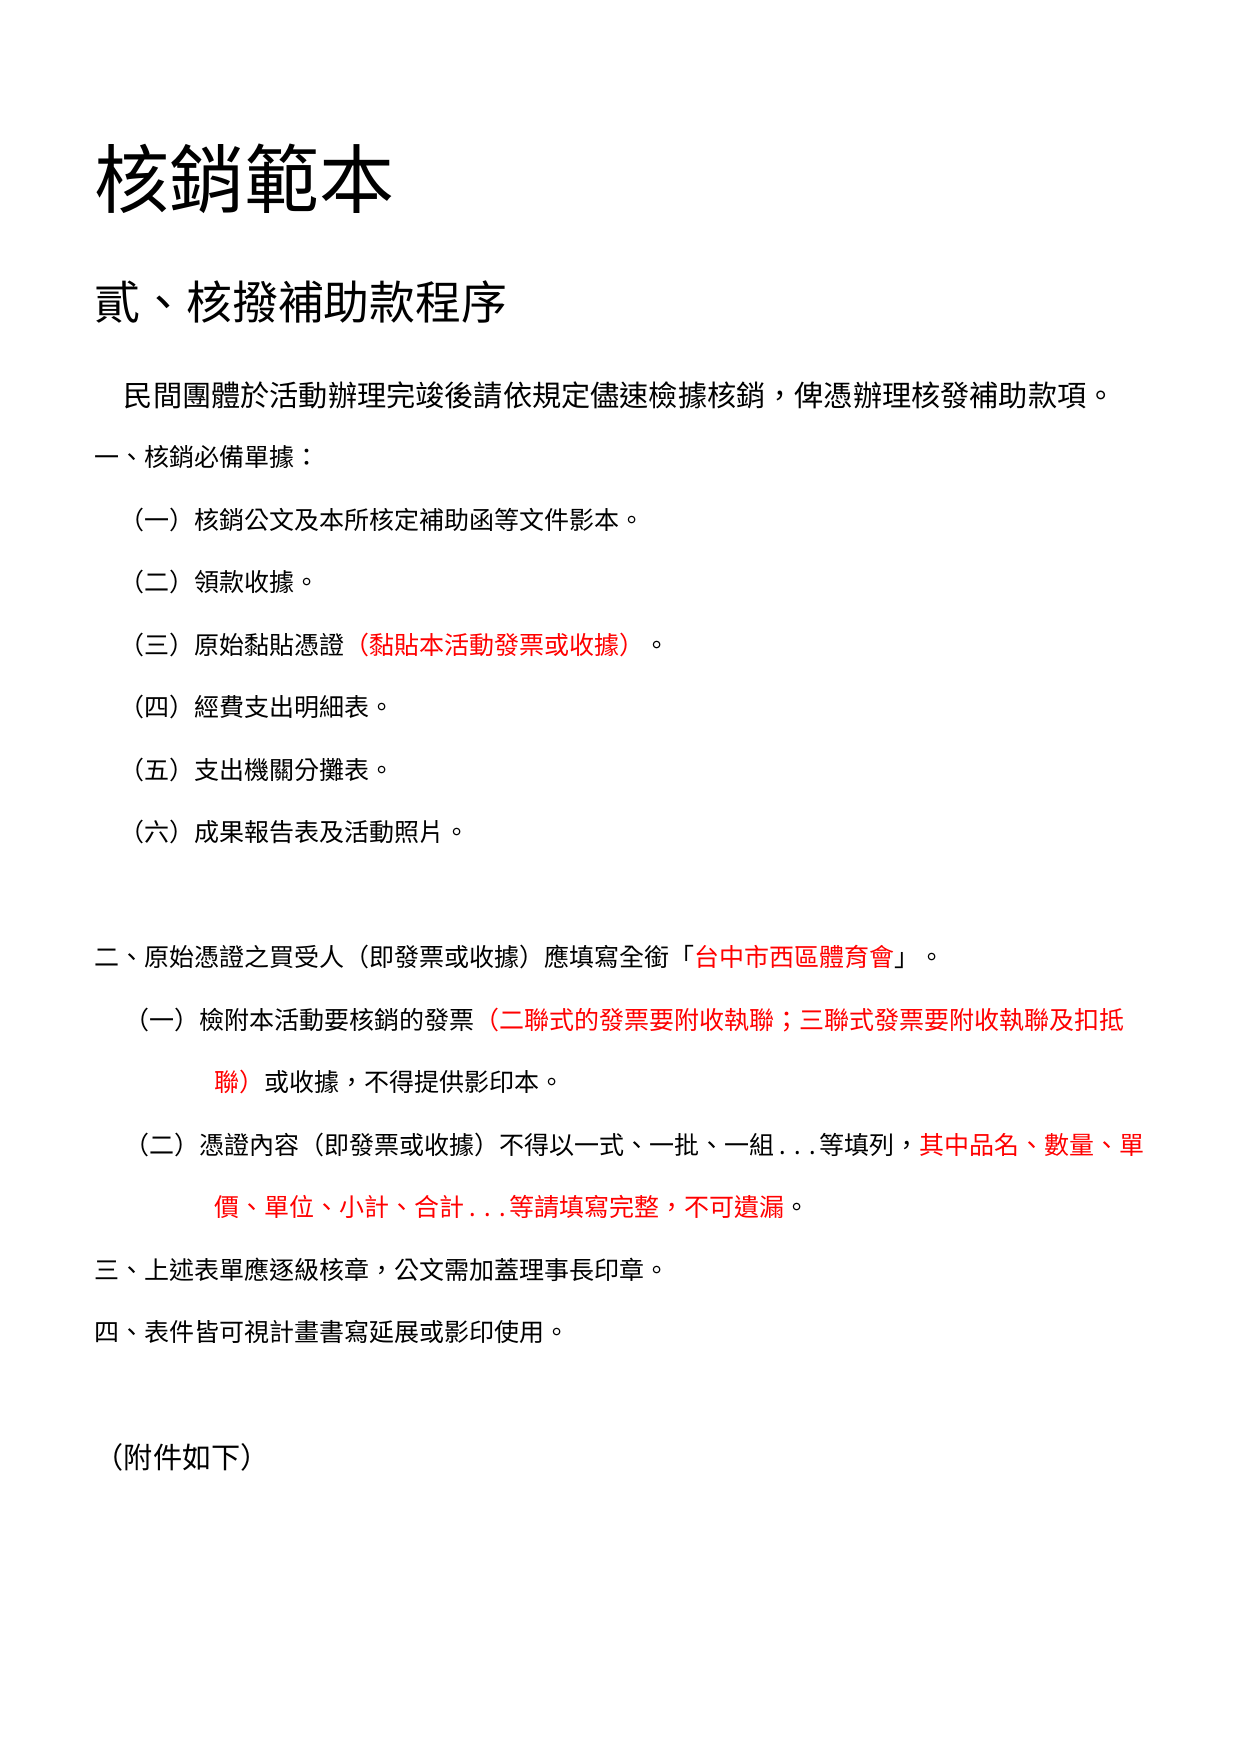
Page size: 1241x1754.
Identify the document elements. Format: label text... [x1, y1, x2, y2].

text 民間團體於活動辦理完竣後請依規定儘速檢據核銷，俾憑辦理核發補助款項。 [94, 352, 1152, 414]
text （二）憑證內容（即發票或收據）不得以一式、一批、一組...等填列，其中品名、數量、單 [94, 1102, 1152, 1164]
text （四）經費支出明細表。 [94, 664, 1152, 727]
text 聯）或收據，不得提供影印本。 [94, 1039, 1152, 1102]
text 核銷範本 [94, 102, 1152, 227]
text 二、原始憑證之買受人（即發票或收據）應填寫全銜「台中市西區體育會」。 [94, 914, 1152, 977]
text 貳、核撥補助款程序 [94, 227, 1152, 352]
text （三）原始黏貼憑證（黏貼本活動發票或收據）。 [94, 602, 1152, 664]
text （附件如下） [94, 1414, 1152, 1477]
text （一）核銷公文及本所核定補助函等文件影本。 [94, 477, 1152, 539]
text 三、上述表單應逐級核章，公文需加蓋理事長印章。 [94, 1227, 1152, 1289]
text （二）領款收據。 [94, 539, 1152, 602]
text （一）檢附本活動要核銷的發票（二聯式的發票要附收執聯；三聯式發票要附收執聯及扣抵 [94, 977, 1152, 1039]
text 四、表件皆可視計畫書寫延展或影印使用。 [94, 1289, 1152, 1352]
text （五）支出機關分攤表。 [94, 727, 1152, 789]
text 一、核銷必備單據： [94, 414, 1152, 477]
text （六）成果報告表及活動照片。 [94, 789, 1152, 852]
text 價、單位、小計、合計...等請填寫完整，不可遺漏。 [94, 1164, 1152, 1227]
